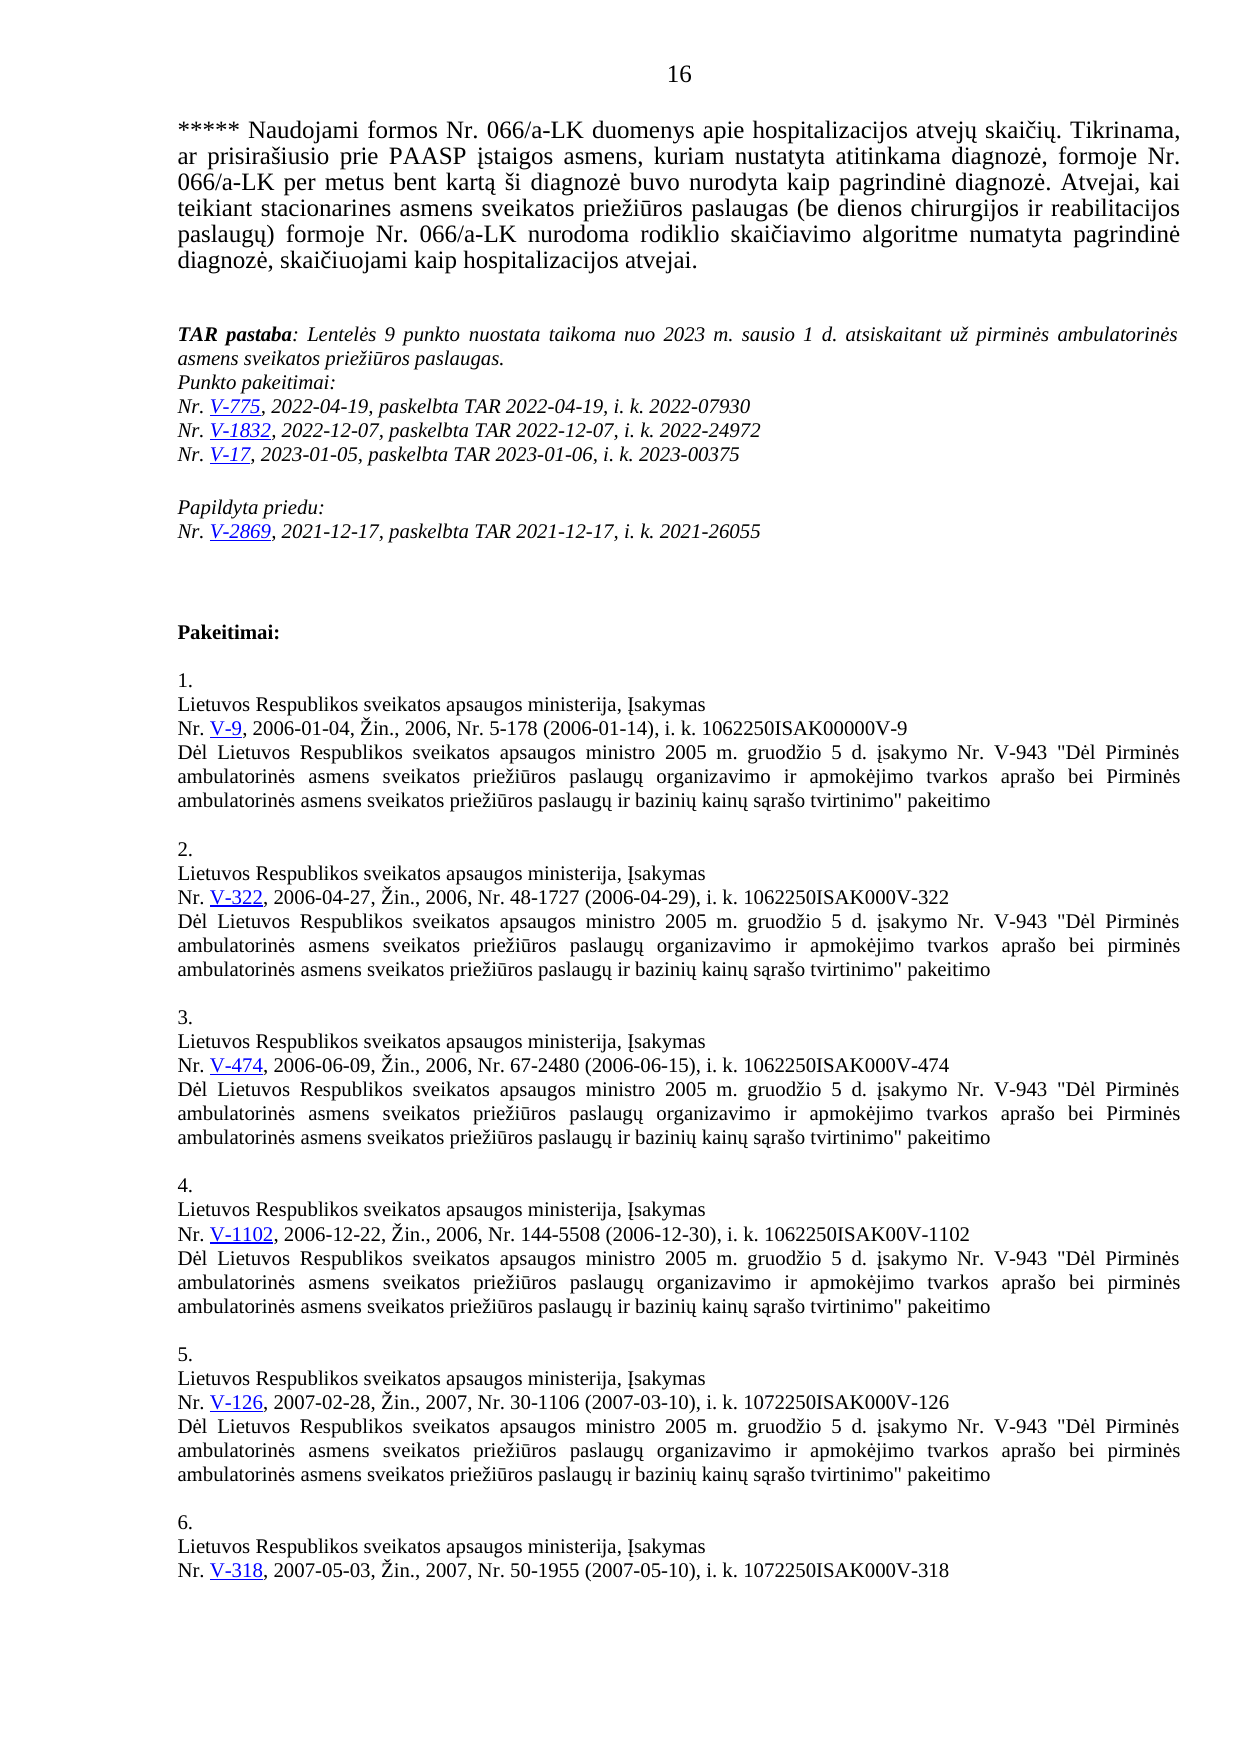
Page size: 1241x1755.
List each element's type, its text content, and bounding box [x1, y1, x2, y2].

text 3. [177, 1005, 1181, 1029]
text Lietuvos Respublikos sveikatos apsaugos ministerija, Įsakymas [177, 1029, 1181, 1053]
text Dėl Lietuvos Respublikos sveikatos apsaugos ministro 2005 m. gruodžio 5 d. įsakymo Nr. V-943 "Dėl Pirminės ambulatorinės asmens sveikatos priežiūros paslaugų organizavimo ir apmokėjimo tvarkos aprašo bei pirminės ambulatorinės asmens sveikatos priežiūros paslaugų ir bazinių kainų sąrašo tvirtinimo" pakeitimo [177, 1246, 1181, 1318]
text Dėl Lietuvos Respublikos sveikatos apsaugos ministro 2005 m. gruodžio 5 d. įsakymo Nr. V-943 "Dėl Pirminės ambulatorinės asmens sveikatos priežiūros paslaugų organizavimo ir apmokėjimo tvarkos aprašo bei pirminės ambulatorinės asmens sveikatos priežiūros paslaugų ir bazinių kainų sąrašo tvirtinimo" pakeitimo [177, 909, 1181, 981]
text Nr. V-1102, 2006-12-22, Žin., 2006, Nr. 144-5508 (2006-12-30), i. k. 1062250ISAK00V-1102 [177, 1221, 1181, 1246]
text Nr. V-1832, 2022-12-07, paskelbta TAR 2022-12-07, i. k. 2022-24972 [177, 418, 1181, 442]
text Lietuvos Respublikos sveikatos apsaugos ministerija, Įsakymas [177, 1534, 1181, 1558]
text Lietuvos Respublikos sveikatos apsaugos ministerija, Įsakymas [177, 1197, 1181, 1221]
text 4. [177, 1173, 1181, 1197]
text Pakeitimai: [177, 620, 1181, 644]
text Dėl Lietuvos Respublikos sveikatos apsaugos ministro 2005 m. gruodžio 5 d. įsakymo Nr. V-943 "Dėl Pirminės ambulatorinės asmens sveikatos priežiūros paslaugų organizavimo ir apmokėjimo tvarkos aprašo bei pirminės ambulatorinės asmens sveikatos priežiūros paslaugų ir bazinių kainų sąrašo tvirtinimo" pakeitimo [177, 1414, 1181, 1486]
text ***** Naudojami formos Nr. 066/a-LK duomenys apie hospitalizacijos atvejų skaičių. Tikrinama, ar prisirašiusio prie PAASP įstaigos asmens, kuriam nustatyta atitinkama diagnozė, formoje Nr. 066/a-LK per metus bent kartą ši diagnozė buvo nurodyta kaip pagrindinė diagnozė. Atvejai, kai teikiant stacionarines asmens sveikatos priežiūros paslaugas (be dienos chirurgijos ir reabilitacijos paslaugų) formoje Nr. 066/a-LK nurodoma rodiklio skaičiavimo algoritme numatyta pagrindinė diagnozė, skaičiuojami kaip hospitalizacijos atvejai. [177, 118, 1181, 274]
text Punkto pakeitimai: [177, 370, 1181, 394]
text 6. [177, 1510, 1181, 1534]
text 5. [177, 1342, 1181, 1366]
text Nr. V-322, 2006-04-27, Žin., 2006, Nr. 48-1727 (2006-04-29), i. k. 1062250ISAK000V-322 [177, 884, 1181, 909]
text Lietuvos Respublikos sveikatos apsaugos ministerija, Įsakymas [177, 861, 1181, 884]
text Nr. V-474, 2006-06-09, Žin., 2006, Nr. 67-2480 (2006-06-15), i. k. 1062250ISAK000V-474 [177, 1053, 1181, 1077]
text Papildyta priedu: [177, 495, 1181, 519]
text Nr. V-2869, 2021-12-17, paskelbta TAR 2021-12-17, i. k. 2021-26055 [177, 519, 1181, 543]
text Lietuvos Respublikos sveikatos apsaugos ministerija, Įsakymas [177, 692, 1181, 716]
text Nr. V-775, 2022-04-19, paskelbta TAR 2022-04-19, i. k. 2022-07930 [177, 394, 1181, 418]
text Nr. V-318, 2007-05-03, Žin., 2007, Nr. 50-1955 (2007-05-10), i. k. 1072250ISAK000V-318 [177, 1558, 1181, 1582]
text TAR pastaba: Lentelės 9 punkto nuostata taikoma nuo 2023 m. sausio 1 d. atsiskaitant už pirminės ambulatorinės asmens sveikatos priežiūros paslaugas. [177, 322, 1181, 370]
text Nr. V-9, 2006-01-04, Žin., 2006, Nr. 5-178 (2006-01-14), i. k. 1062250ISAK00000V-9 [177, 716, 1181, 740]
text 2. [177, 836, 1181, 861]
text Dėl Lietuvos Respublikos sveikatos apsaugos ministro 2005 m. gruodžio 5 d. įsakymo Nr. V-943 "Dėl Pirminės ambulatorinės asmens sveikatos priežiūros paslaugų organizavimo ir apmokėjimo tvarkos aprašo bei Pirminės ambulatorinės asmens sveikatos priežiūros paslaugų ir bazinių kainų sąrašo tvirtinimo" pakeitimo [177, 740, 1181, 812]
text Dėl Lietuvos Respublikos sveikatos apsaugos ministro 2005 m. gruodžio 5 d. įsakymo Nr. V-943 "Dėl Pirminės ambulatorinės asmens sveikatos priežiūros paslaugų organizavimo ir apmokėjimo tvarkos aprašo bei Pirminės ambulatorinės asmens sveikatos priežiūros paslaugų ir bazinių kainų sąrašo tvirtinimo" pakeitimo [177, 1077, 1181, 1149]
text 1. [177, 668, 1181, 692]
text Nr. V-126, 2007-02-28, Žin., 2007, Nr. 30-1106 (2007-03-10), i. k. 1072250ISAK000V-126 [177, 1390, 1181, 1414]
text Lietuvos Respublikos sveikatos apsaugos ministerija, Įsakymas [177, 1366, 1181, 1390]
text Nr. V-17, 2023-01-05, paskelbta TAR 2023-01-06, i. k. 2023-00375 [177, 442, 1181, 466]
